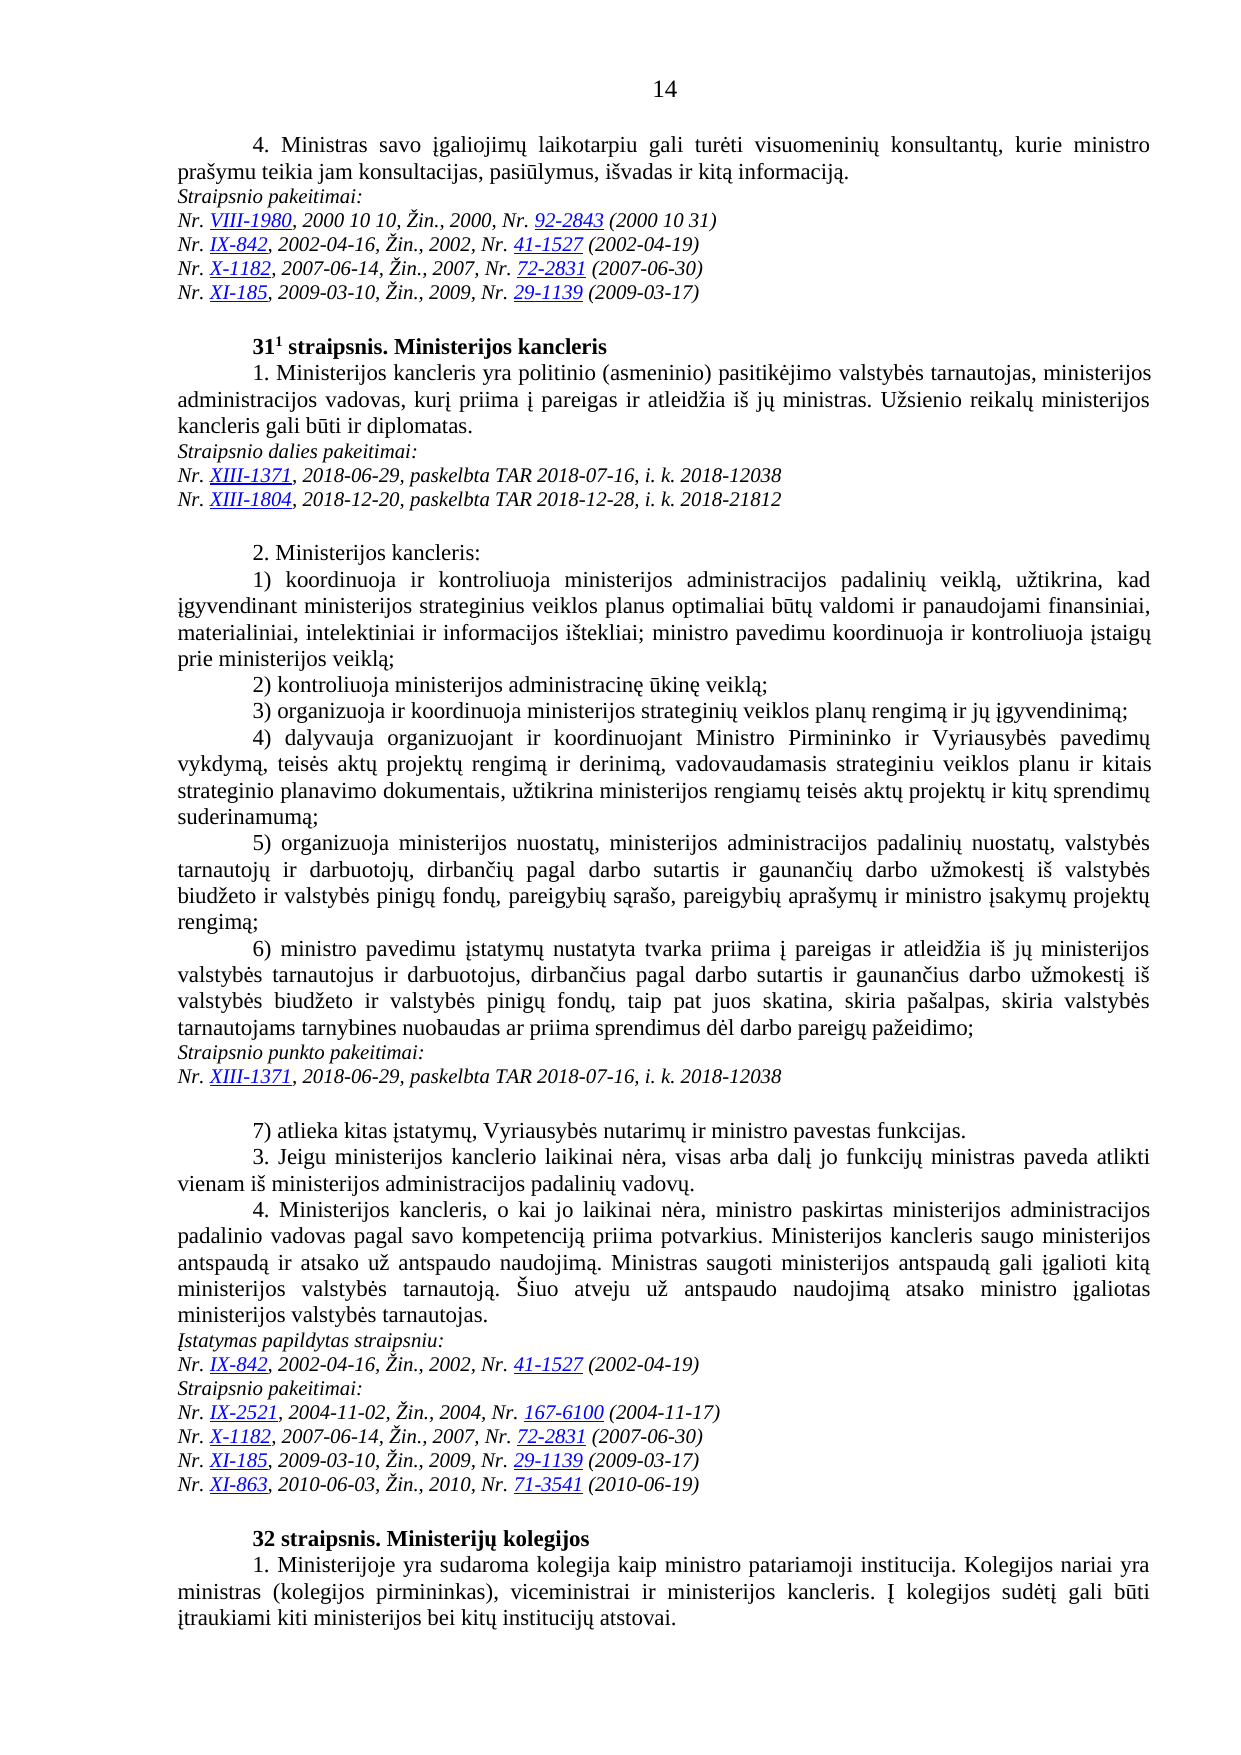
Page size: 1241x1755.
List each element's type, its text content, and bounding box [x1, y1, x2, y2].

text Nr. XIII-1804, 2018-12-20, paskelbta TAR 2018-12-28, i. k. 2018-21812 [177, 487, 1152, 511]
text Straipsnio punkto pakeitimai: [177, 1040, 1152, 1064]
text Straipsnio dalies pakeitimai: [177, 438, 1152, 463]
text 6) ministro pavedimu įstatymų nustatyta tvarka priima į pareigas ir atleidžia iš jų ministerijos valstybės tarnautojus ir darbuotojus, dirbančius pagal darbo sutartis ir gaunančius darbo užmokestį iš valstybės biudžeto ir valstybės pinigų fondų, taip pat juos skatina, skiria pašalpas, skiria valstybės tarnautojams tarnybines nuobaudas ar priima sprendimus dėl darbo pareigų pažeidimo; [177, 935, 1152, 1040]
text Nr. XI-185, 2009-03-10, Žin., 2009, Nr. 29-1139 (2009-03-17) [177, 280, 1152, 304]
text 4. Ministerijos kancleris, o kai jo laikinai nėra, ministro paskirtas ministerijos administracijos padalinio vadovas pagal savo kompetenciją priima potvarkius. Ministerijos kancleris saugo ministerijos antspaudą ir atsako už antspaudo naudojimą. Ministras saugoti ministerijos antspaudą gali įgalioti kitą ministerijos valstybės tarnautoją. Šiuo atveju už antspaudo naudojimą atsako ministro įgaliotas ministerijos valstybės tarnautojas. [177, 1196, 1152, 1328]
text 3) organizuoja ir koordinuoja ministerijos strateginių veiklos planų rengimą ir jų įgyvendinimą; [177, 698, 1152, 724]
text Straipsnio pakeitimai: [177, 184, 1152, 208]
text Įstatymas papildytas straipsniu: [177, 1328, 1152, 1352]
text Nr. XIII-1371, 2018-06-29, paskelbta TAR 2018-07-16, i. k. 2018-12038 [177, 463, 1152, 487]
text 4. Ministras savo įgaliojimų laikotarpiu gali turėti visuomeninių konsultantų, kurie ministro prašymu teikia jam konsultacijas, pasiūlymus, išvadas ir kitą informaciją. [177, 131, 1152, 184]
text 2) kontroliuoja ministerijos administracinę ūkinę veiklą; [177, 671, 1152, 698]
text 32 straipsnis. Ministerijų kolegijos [177, 1525, 1152, 1551]
text 1. Ministerijoje yra sudaroma kolegija kaip ministro patariamoji institucija. Kolegijos nariai yra ministras (kolegijos pirmininkas), viceministrai ir ministerijos kancleris. Į kolegijos sudėtį gali būti įtraukiami kiti ministerijos bei kitų institucijų atstovai. [177, 1551, 1152, 1631]
text Nr. X-1182, 2007-06-14, Žin., 2007, Nr. 72-2831 (2007-06-30) [177, 1424, 1152, 1448]
text Nr. IX-2521, 2004-11-02, Žin., 2004, Nr. 167-6100 (2004-11-17) [177, 1400, 1152, 1424]
text 311 straipsnis. Ministerijos kancleris [177, 333, 1152, 359]
text 7) atlieka kitas įstatymų, Vyriausybės nutarimų ir ministro pavestas funkcijas. [177, 1117, 1152, 1143]
text 4) dalyvauja organizuojant ir koordinuojant Ministro Pirmininko ir Vyriausybės pavedimų vykdymą, teisės aktų projektų rengimą ir derinimą, vadovaudamasis strateginiu veiklos planu ir kitais strateginio planavimo dokumentais, užtikrina ministerijos rengiamų teisės aktų projektų ir kitų sprendimų suderinamumą; [177, 724, 1152, 829]
text Nr. VIII-1980, 2000 10 10, Žin., 2000, Nr. 92-2843 (2000 10 31) [177, 208, 1152, 232]
text Nr. XI-863, 2010-06-03, Žin., 2010, Nr. 71-3541 (2010-06-19) [177, 1472, 1152, 1496]
text Straipsnio pakeitimai: [177, 1376, 1152, 1400]
text Nr. XIII-1371, 2018-06-29, paskelbta TAR 2018-07-16, i. k. 2018-12038 [177, 1064, 1152, 1088]
text 2. Ministerijos kancleris: [177, 539, 1152, 566]
text Nr. X-1182, 2007-06-14, Žin., 2007, Nr. 72-2831 (2007-06-30) [177, 256, 1152, 280]
text 3. Jeigu ministerijos kanclerio laikinai nėra, visas arba dalį jo funkcijų ministras paveda atlikti vienam iš ministerijos administracijos padalinių vadovų. [177, 1143, 1152, 1196]
text Nr. IX-842, 2002-04-16, Žin., 2002, Nr. 41-1527 (2002-04-19) [177, 232, 1152, 256]
text 5) organizuoja ministerijos nuostatų, ministerijos administracijos padalinių nuostatų, valstybės tarnautojų ir darbuotojų, dirbančių pagal darbo sutartis ir gaunančių darbo užmokestį iš valstybės biudžeto ir valstybės pinigų fondų, pareigybių sąrašo, pareigybių aprašymų ir ministro įsakymų projektų rengimą; [177, 829, 1152, 935]
text Nr. IX-842, 2002-04-16, Žin., 2002, Nr. 41-1527 (2002-04-19) [177, 1352, 1152, 1376]
text 1. Ministerijos kancleris yra politinio (asmeninio) pasitikėjimo valstybės tarnautojas, ministerijos administracijos vadovas, kurį priima į pareigas ir atleidžia iš jų ministras. Užsienio reikalų ministerijos kancleris gali būti ir diplomatas. [177, 359, 1152, 438]
text 1) koordinuoja ir kontroliuoja ministerijos administracijos padalinių veiklą, užtikrina, kad įgyvendinant ministerijos strateginius veiklos planus optimaliai būtų valdomi ir panaudojami finansiniai, materialiniai, intelektiniai ir informacijos ištekliai; ministro pavedimu koordinuoja ir kontroliuoja įstaigų prie ministerijos veiklą; [177, 566, 1152, 671]
text Nr. XI-185, 2009-03-10, Žin., 2009, Nr. 29-1139 (2009-03-17) [177, 1448, 1152, 1472]
